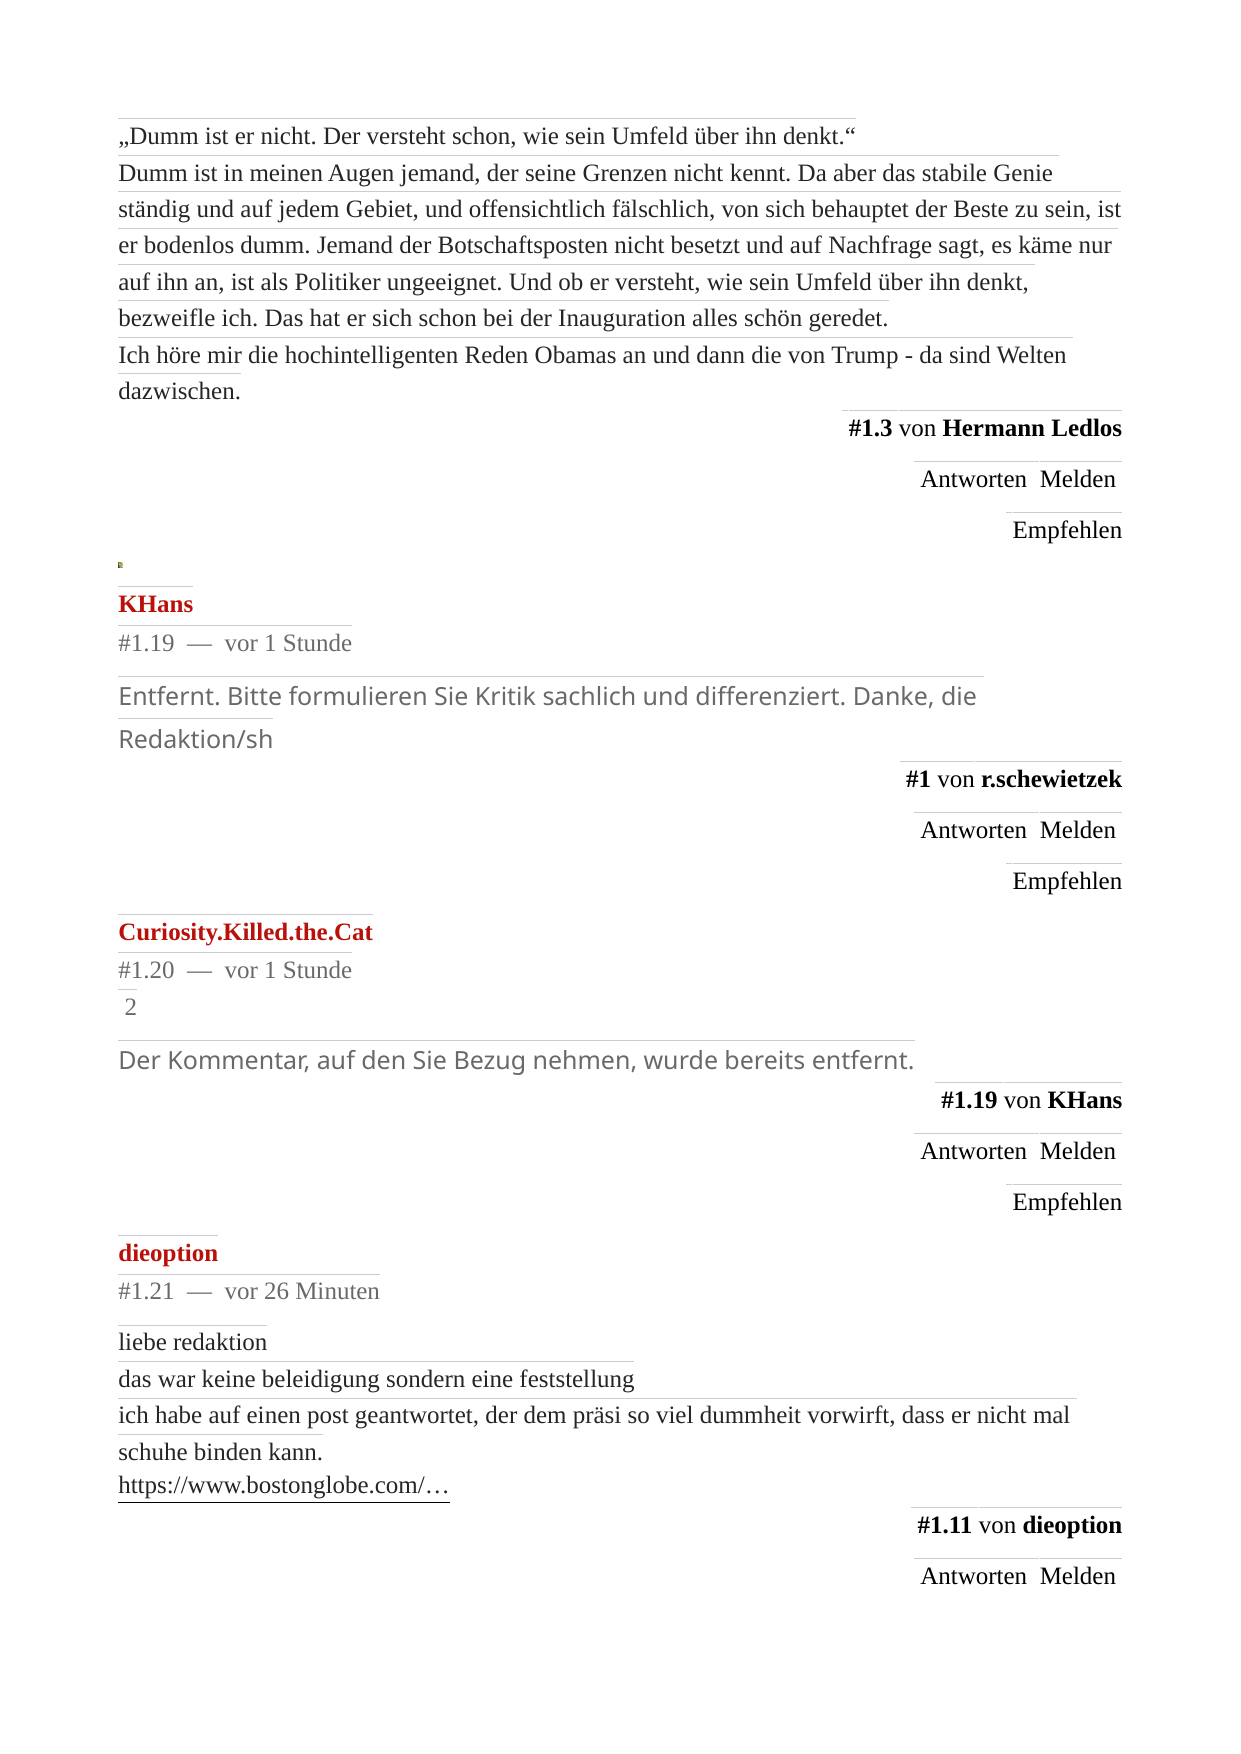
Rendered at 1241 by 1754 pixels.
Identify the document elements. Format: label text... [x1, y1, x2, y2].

text Antworten Melden [118, 461, 1122, 493]
text Antworten Melden [118, 1558, 1122, 1589]
text das war keine beleidigung sondern eine feststellung [118, 1361, 1122, 1393]
text liebe redaktion [118, 1324, 1122, 1356]
text #1.11 von dieoption [118, 1507, 1122, 1538]
text ich habe auf einen post geantwortet, der dem präsi so viel dummheit vorwirft, dass er nicht mal schuhe binden kann. [118, 1397, 1122, 1466]
subtitle dieoption [118, 1235, 1122, 1267]
text #1.19 — vor 1 Stunde [118, 624, 1122, 656]
text #1.3 von Hermann Ledlos [118, 410, 1122, 442]
text #1 von r.schewietzek [118, 761, 1122, 793]
text https://www.bostonglobe.com/… [118, 1470, 1122, 1502]
subtitle KHans [118, 586, 1122, 618]
text Ich höre mir die hochintelligenten Reden Obamas an und dann die von Trump - da sind Welten dazwischen. [118, 337, 1122, 405]
text Empfehlen [118, 863, 1122, 895]
text Der Kommentar, auf den Sie Bezug nehmen, wurde bereits entfernt. [118, 1039, 1122, 1077]
text Dumm ist in meinen Augen jemand, der seine Grenzen nicht kennt. Da aber das stabile Genie ständig und auf jedem Gebiet, und offensichtlich fälschlich, von sich behauptet der Beste zu sein, ist er bodenlos dumm. Jemand der Botschaftsposten nicht besetzt und auf Nachfrage sagt, es käme nur auf ihn an, ist als Politiker ungeeignet. Und ob er versteht, wie sein Umfeld über ihn denkt, bezweifle ich. Das hat er sich schon bei der Inauguration alles schön geredet. [118, 154, 1122, 332]
text Empfehlen [118, 512, 1122, 544]
text Antworten Melden [118, 812, 1122, 844]
text 2 [118, 988, 1122, 1020]
subtitle Curiosity.Killed.the.Cat [118, 914, 1122, 946]
text #1.20 — vor 1 Stunde [118, 952, 1122, 984]
text #1.19 von KHans [118, 1082, 1122, 1114]
text „Dumm ist er nicht. Der versteht schon, wie sein Umfeld über ihn denkt.“ [118, 118, 1122, 150]
text Empfehlen [118, 1184, 1122, 1216]
text Antworten Melden [118, 1133, 1122, 1165]
text Entfernt. Bitte formulieren Sie Kritik sachlich und differenziert. Danke, die Redaktion/sh [118, 676, 1122, 755]
text #1.21 — vor 26 Minuten [118, 1273, 1122, 1305]
